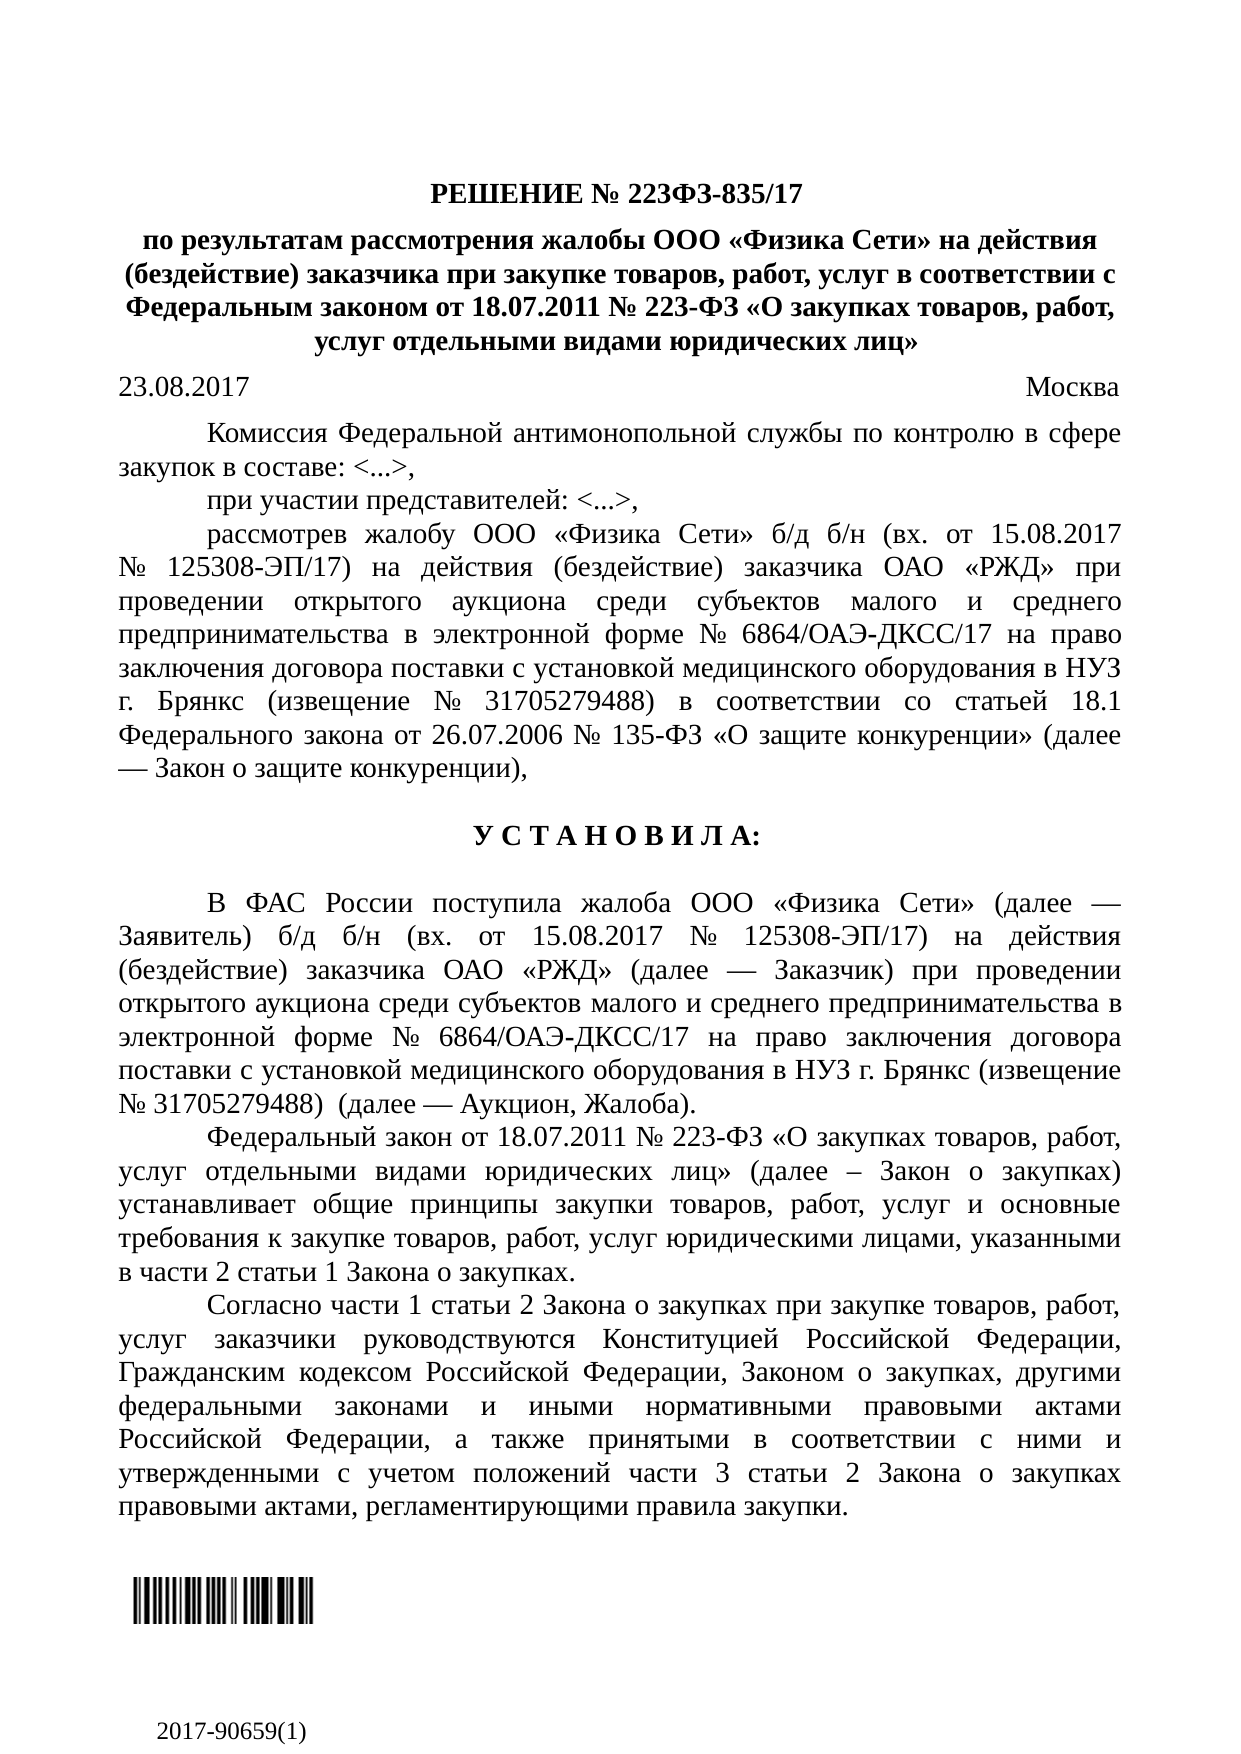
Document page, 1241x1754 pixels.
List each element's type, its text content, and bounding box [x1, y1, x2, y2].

text 23.08.2017 Москва [118, 369, 1122, 403]
text Согласно части 1 статьи 2 Закона о закупках при закупке товаров, работ, услуг заказчики руководствуются Конституцией Российской Федерации, Гражданским кодексом Российской Федерации, Законом о закупках, другими федеральными законами и иными нормативными правовыми актами Российской Федерации, а также принятыми в соответствии с ними и утвержденными с учетом положений части 3 статьи 2 Закона о закупках правовыми актами, регламентирующими правила закупки. [118, 1287, 1122, 1522]
text Федеральный закон от 18.07.2011 № 223-ФЗ «О закупках товаров, работ, услуг отдельными видами юридических лиц» (далее – Закон о закупках) устанавливает общие принципы закупки товаров, работ, услуг и основные требования к закупке товаров, работ, услуг юридическими лицами, указанными в части 2 статьи 1 Закона о закупках. [118, 1119, 1122, 1287]
text В ФАС России поступила жалоба ООО «Физика Сети» (далее — Заявитель) б/д б/н (вх. от 15.08.2017 № 125308-ЭП/17) на действия (бездействие) заказчика ОАО «РЖД» (далее — Заказчик) при проведении открытого аукциона среди субъектов малого и среднего предпринимательства в электронной форме № 6864/ОАЭ-ДКСС/17 на право заключения договора поставки с установкой медицинского оборудования в НУЗ г. Брянкс (извещение № 31705279488) (далее — Аукцион, Жалоба). [118, 885, 1122, 1119]
text по результатам рассмотрения жалобы ООО «Физика Сети» на действия (бездействие) заказчика при закупке товаров, работ, услуг в соответствии с Федеральным законом от 18.07.2011 № 223-ФЗ «О закупках товаров, работ, услуг отдельными видами юридических лиц» [118, 222, 1122, 357]
text рассмотрев жалобу ООО «Физика Сети» б/д б/н (вх. от 15.08.2017 № 125308-ЭП/17) на действия (бездействие) заказчика ОАО «РЖД» при проведении открытого аукциона среди субъектов малого и среднего предпринимательства в электронной форме № 6864/ОАЭ-ДКСС/17 на право заключения договора поставки с установкой медицинского оборудования в НУЗ г. Брянкс (извещение № 31705279488) в соответствии со статьей 18.1 Федерального закона от 26.07.2006 № 135-ФЗ «О защите конкуренции» (далее — Закон о защите конкуренции), [118, 516, 1122, 784]
text РЕШЕНИЕ № 223ФЗ-835/17 [118, 176, 1122, 210]
text при участии представителей: <...>, [118, 482, 1122, 516]
picture [118, 1577, 331, 1624]
text У С Т А Н О В И Л А: [118, 818, 1122, 851]
text Комиссия Федеральной антимонопольной службы по контролю в сфере закупок в составе: <...>, [118, 415, 1122, 482]
